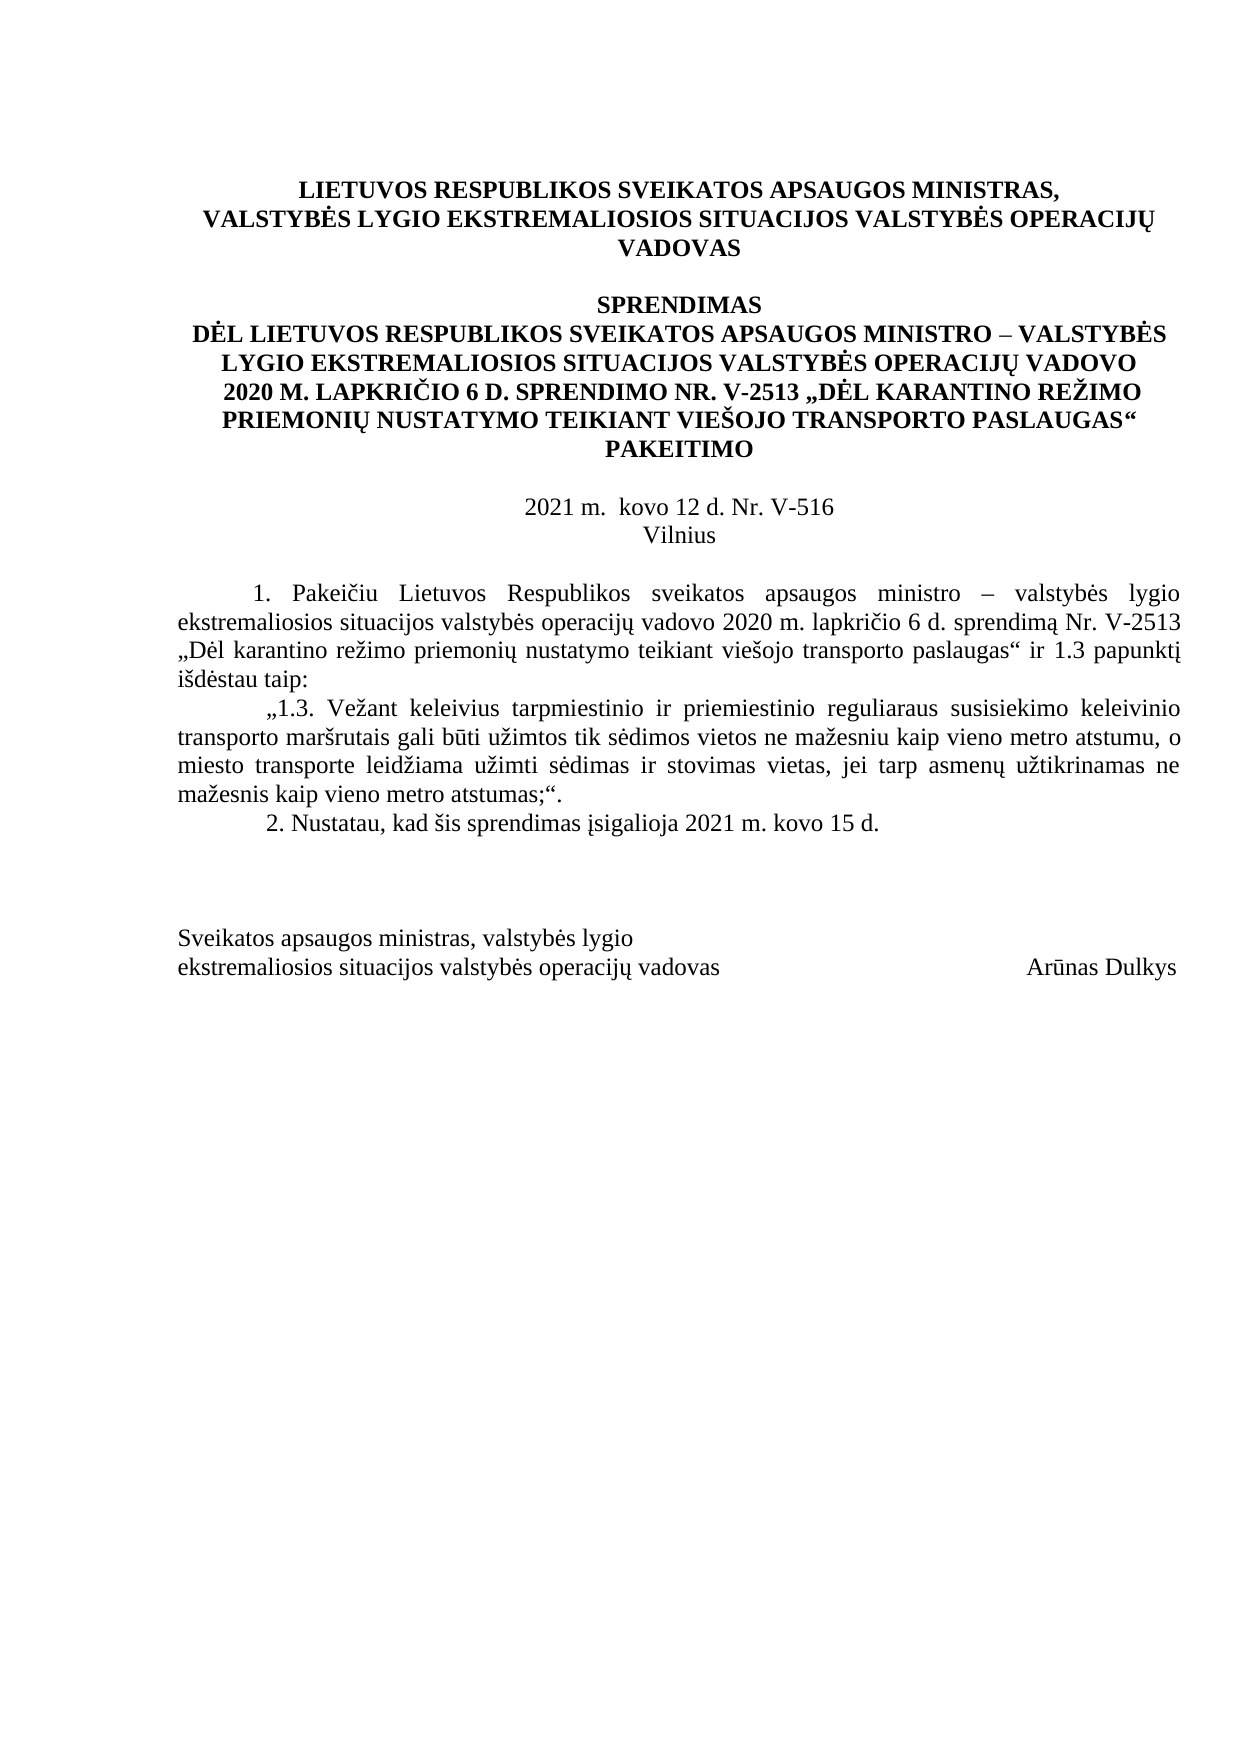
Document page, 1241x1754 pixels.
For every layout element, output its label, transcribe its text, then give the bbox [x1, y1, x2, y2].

text LIETUVOS RESPUBLIKOS SVEIKATOS APSAUGOS MINISTRAS, [177, 176, 1181, 204]
text ekstremaliosios situacijos valstybės operacijų vadovas Arūnas Dulkys [177, 952, 1181, 981]
text Vilnius [177, 521, 1181, 549]
text 2020 M. LAPKRIČIO 6 D. SPRENDIMO NR. V-2513 „DĖL KARANTINO REŽIMO PRIEMONIŲ NUSTATYMO TEIKIANT VIEŠOJO TRANSPORTO PASLAUGAS“ PAKEITIMO [177, 377, 1181, 463]
text SPRENDIMAS [177, 291, 1181, 319]
text 2. Nustatau, kad šis sprendimas įsigalioja 2021 m. kovo 15 d. [177, 808, 1181, 837]
text Sveikatos apsaugos ministras, valstybės lygio [177, 923, 1181, 952]
text 1. Pakeičiu Lietuvos Respublikos sveikatos apsaugos ministro – valstybės lygio ekstremaliosios situacijos valstybės operacijų vadovo 2020 m. lapkričio 6 d. sprendimą Nr. V-2513 „Dėl karantino režimo priemonių nustatymo teikiant viešojo transporto paslaugas“ ir 1.3 papunktį išdėstau taip: [177, 578, 1181, 693]
text VALSTYBĖS LYGIO EKSTREMALIOSIOS SITUACIJOS VALSTYBĖS OPERACIJŲ VADOVAS [177, 204, 1181, 262]
text „1.3. Vežant keleivius tarpmiestinio ir priemiestinio reguliaraus susisiekimo keleivinio transporto maršrutais gali būti užimtos tik sėdimos vietos ne mažesniu kaip vieno metro atstumu, o miesto transporte leidžiama užimti sėdimas ir stovimas vietas, jei tarp asmenų užtikrinamas ne mažesnis kaip vieno metro atstumas;“. [177, 693, 1181, 808]
text DĖL LIETUVOS RESPUBLIKOS SVEIKATOS APSAUGOS MINISTRO – VALSTYBĖS LYGIO EKSTREMALIOSIOS SITUACIJOS VALSTYBĖS OPERACIJŲ VADOVO [177, 319, 1181, 377]
text 2021 m. kovo 12 d. Nr. V-516 [177, 492, 1181, 521]
